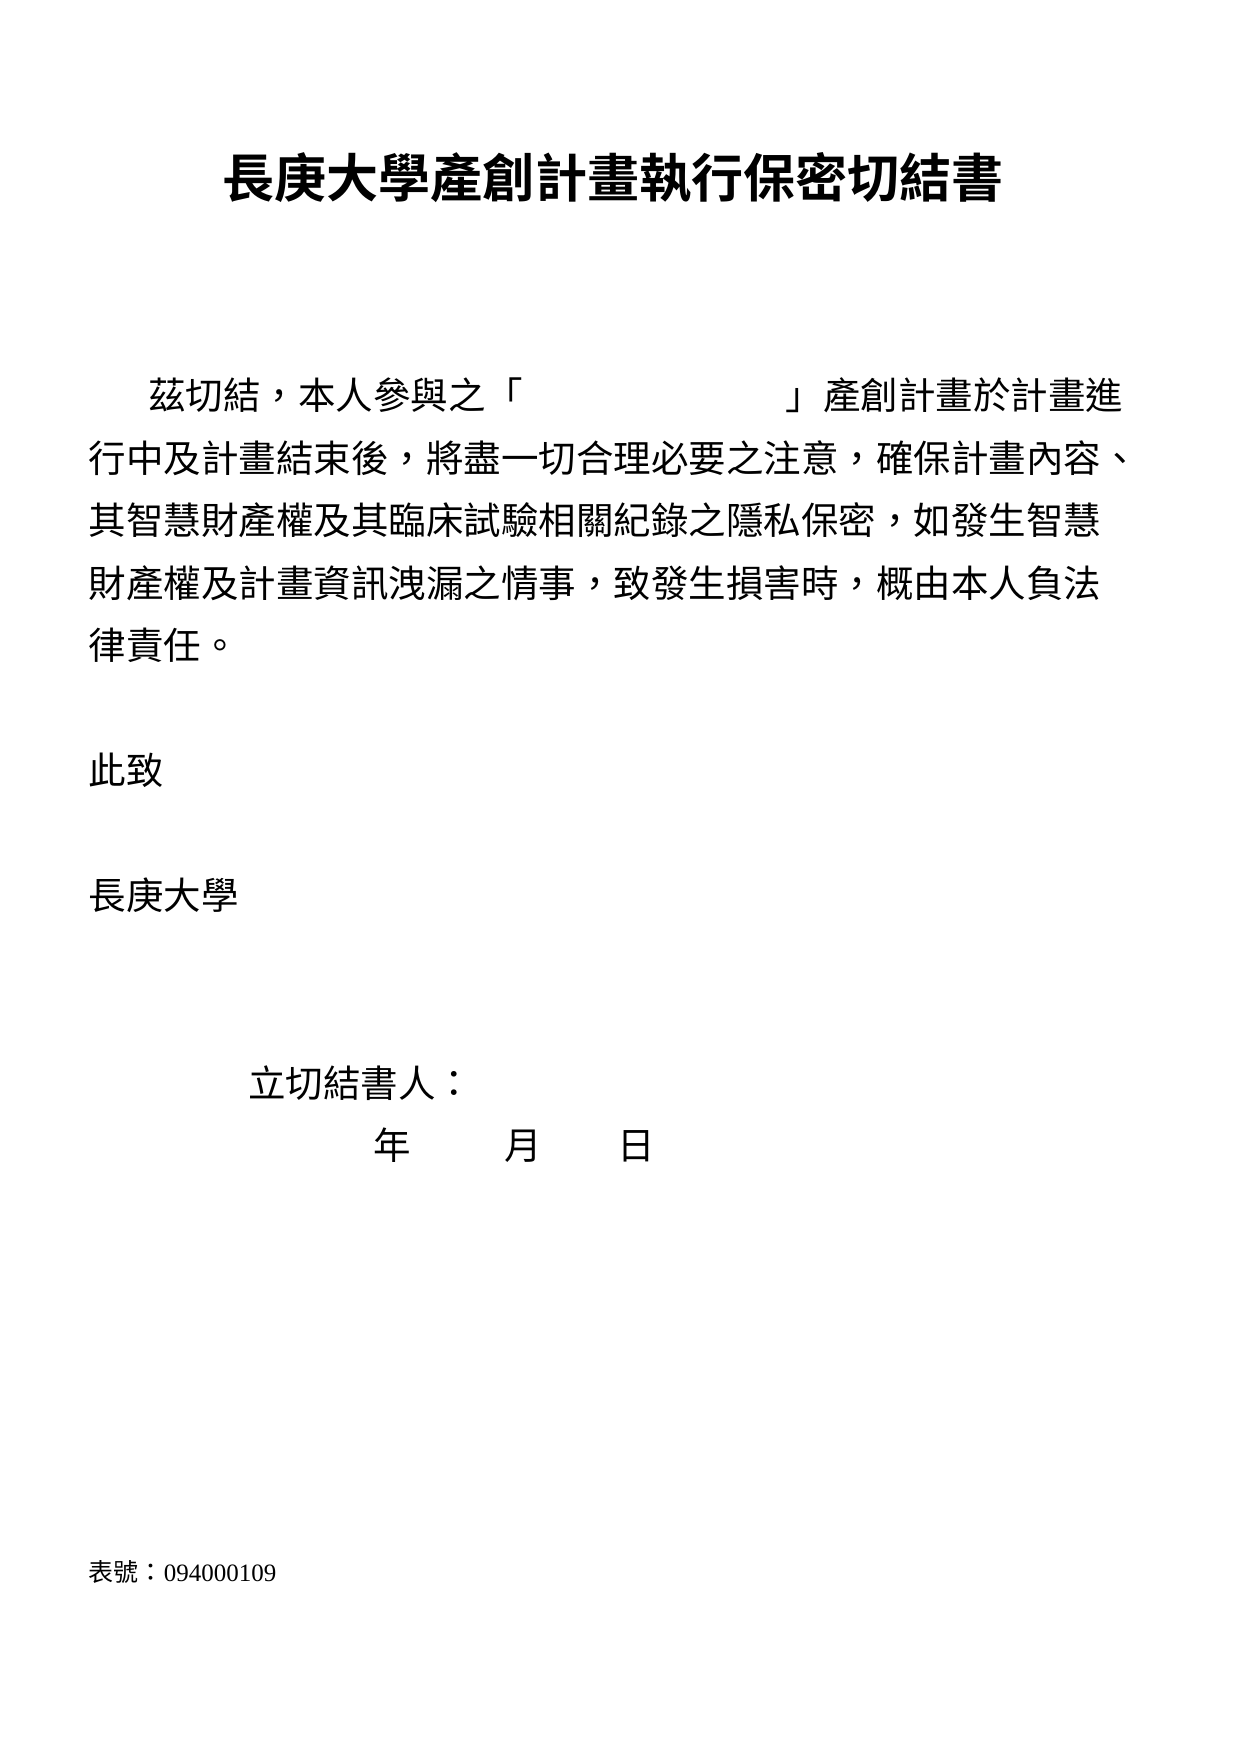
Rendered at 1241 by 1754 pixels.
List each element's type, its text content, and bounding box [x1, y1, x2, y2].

text 立切結書人： [89, 1039, 1137, 1102]
text 長庚大學 [89, 852, 1137, 914]
text 長庚大學產創計畫執行保密切結書 [89, 102, 1137, 227]
text 茲切結，本人參與之「 」產創計畫於計畫進行中及計畫結束後，將盡一切合理必要之注意，確保計畫內容、其智慧財產權及其臨床試驗相關紀錄之隱私保密，如發生智慧財產權及計畫資訊洩漏之情事，致發生損害時，概由本人負法律責任。 [89, 352, 1137, 664]
text 年 月 日 [89, 1102, 1137, 1164]
text 此致 [89, 727, 1137, 789]
